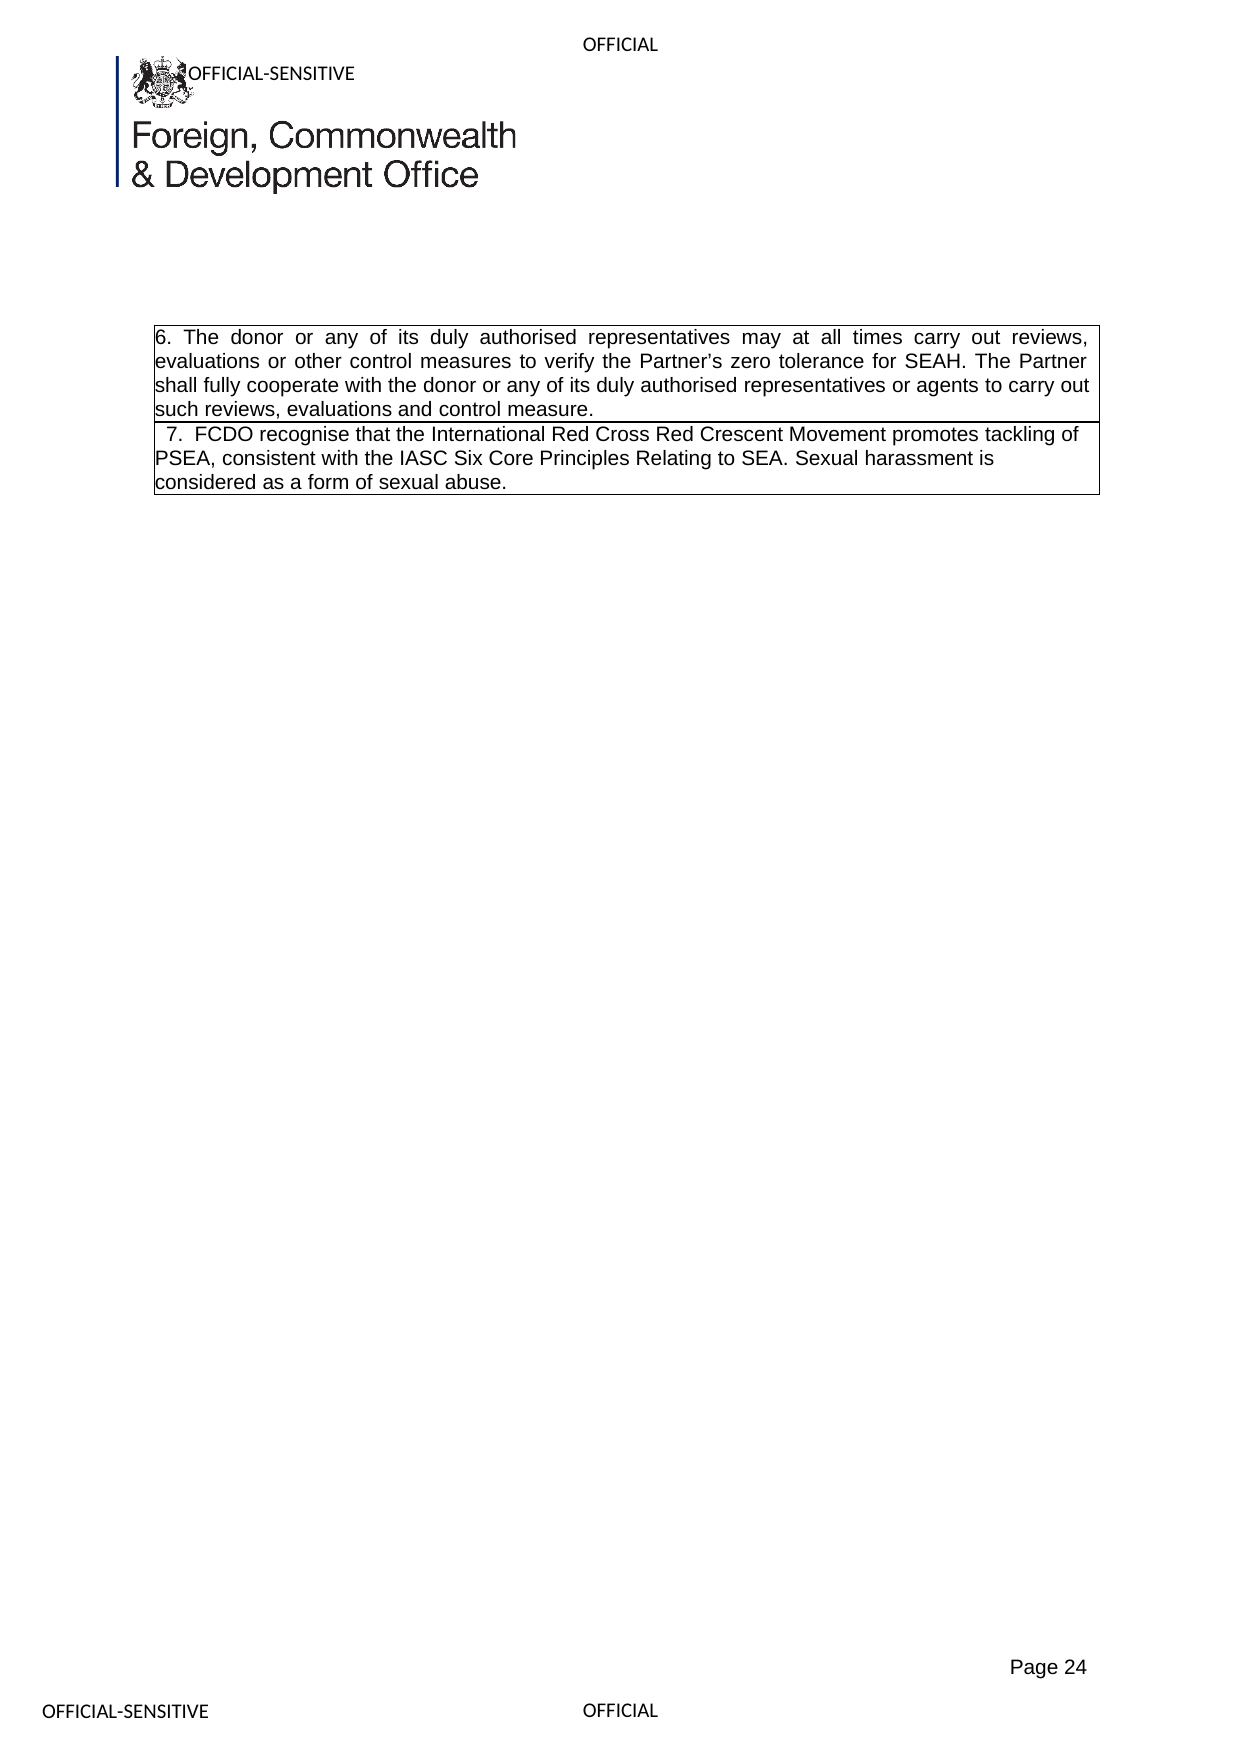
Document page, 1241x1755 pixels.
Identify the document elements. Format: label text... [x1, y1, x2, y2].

table_header 6. The donor or any of its duly authorised representatives may at all times carry out reviews, evaluations or other control measures to verify the Partner’s zero tolerance for SEAH. The Partner shall fully cooperate with the donor or any of its duly authorised representatives or agents to carry out such reviews, evaluations and control measure. [155, 326, 1099, 421]
table_cell 7. FCDO recognise that the International Red Cross Red Crescent Movement promotes tackling of PSEA, consistent with the IASC Six Core Principles Relating to SEA. Sexual harassment is considered as a form of sexual abuse. [155, 423, 1099, 494]
